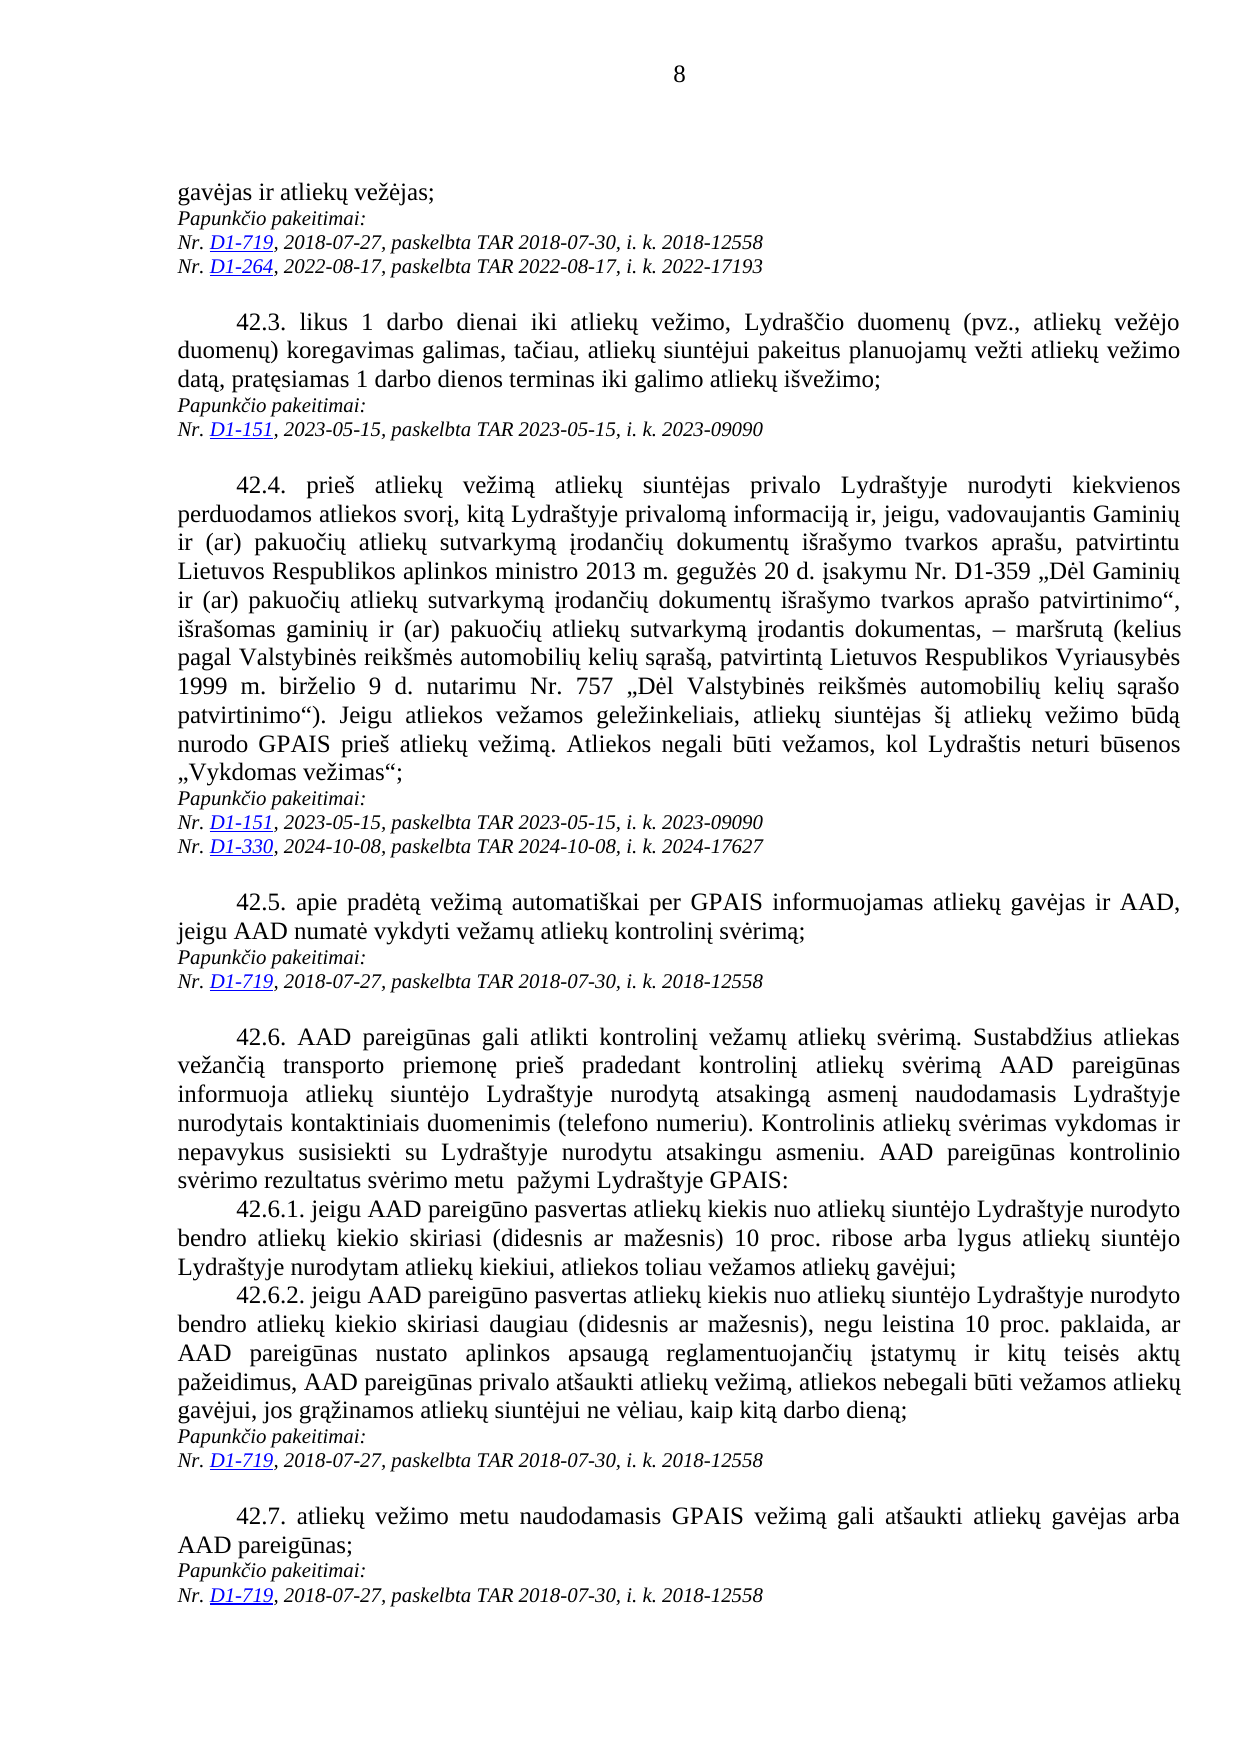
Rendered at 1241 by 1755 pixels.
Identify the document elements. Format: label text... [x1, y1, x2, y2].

text Nr. D1-264, 2022-08-17, paskelbta TAR 2022-08-17, i. k. 2022-17193 [177, 254, 1181, 278]
text Papunkčio pakeitimai: [177, 393, 1181, 417]
text 42.6.2. jeigu AAD pareigūno pasvertas atliekų kiekis nuo atliekų siuntėjo Lydraštyje nurodyto bendro atliekų kiekio skiriasi daugiau (didesnis ar mažesnis), negu leistina 10 proc. paklaida, ar AAD pareigūnas nustato aplinkos apsaugą reglamentuojančių įstatymų ir kitų teisės aktų pažeidimus, AAD pareigūnas privalo atšaukti atliekų vežimą, atliekos nebegali būti vežamos atliekų gavėjui, jos grąžinamos atliekų siuntėjui ne vėliau, kaip kitą darbo dieną; [177, 1280, 1181, 1424]
text gavėjas ir atliekų vežėjas; [177, 177, 1181, 206]
text 42.3. likus 1 darbo dienai iki atliekų vežimo, Lydraščio duomenų (pvz., atliekų vežėjo duomenų) koregavimas galimas, tačiau, atliekų siuntėjui pakeitus planuojamų vežti atliekų vežimo datą, pratęsiamas 1 darbo dienos terminas iki galimo atliekų išvežimo; [177, 307, 1181, 393]
text Nr. D1-719, 2018-07-27, paskelbta TAR 2018-07-30, i. k. 2018-12558 [177, 1582, 1181, 1607]
text Nr. D1-719, 2018-07-27, paskelbta TAR 2018-07-30, i. k. 2018-12558 [177, 230, 1181, 254]
text Papunkčio pakeitimai: [177, 945, 1181, 969]
text Papunkčio pakeitimai: [177, 1558, 1181, 1582]
text 42.5. apie pradėtą vežimą automatiškai per GPAIS informuojamas atliekų gavėjas ir AAD, jeigu AAD numatė vykdyti vežamų atliekų kontrolinį svėrimą; [177, 887, 1181, 945]
text Nr. D1-330, 2024-10-08, paskelbta TAR 2024-10-08, i. k. 2024-17627 [177, 834, 1181, 858]
text Papunkčio pakeitimai: [177, 786, 1181, 810]
text Papunkčio pakeitimai: [177, 206, 1181, 230]
text 42.4. prieš atliekų vežimą atliekų siuntėjas privalo Lydraštyje nurodyti kiekvienos perduodamos atliekos svorį, kitą Lydraštyje privalomą informaciją ir, jeigu, vadovaujantis Gaminių ir (ar) pakuočių atliekų sutvarkymą įrodančių dokumentų išrašymo tvarkos aprašu, patvirtintu Lietuvos Respublikos aplinkos ministro 2013 m. gegužės 20 d. įsakymu Nr. D1-359 „Dėl Gaminių ir (ar) pakuočių atliekų sutvarkymą įrodančių dokumentų išrašymo tvarkos aprašo patvirtinimo“, išrašomas gaminių ir (ar) pakuočių atliekų sutvarkymą įrodantis dokumentas, – maršrutą (kelius pagal Valstybinės reikšmės automobilių kelių sąrašą, patvirtintą Lietuvos Respublikos Vyriausybės 1999 m. birželio 9 d. nutarimu Nr. 757 „Dėl Valstybinės reikšmės automobilių kelių sąrašo patvirtinimo“). Jeigu atliekos vežamos geležinkeliais, atliekų siuntėjas šį atliekų vežimo būdą nurodo GPAIS prieš atliekų vežimą. Atliekos negali būti vežamos, kol Lydraštis neturi būsenos „Vykdomas vežimas“; [177, 470, 1181, 786]
text Papunkčio pakeitimai: [177, 1424, 1181, 1448]
text Nr. D1-151, 2023-05-15, paskelbta TAR 2023-05-15, i. k. 2023-09090 [177, 417, 1181, 441]
text Nr. D1-151, 2023-05-15, paskelbta TAR 2023-05-15, i. k. 2023-09090 [177, 810, 1181, 834]
text 42.7. atliekų vežimo metu naudodamasis GPAIS vežimą gali atšaukti atliekų gavėjas arba AAD pareigūnas; [177, 1501, 1181, 1558]
text Nr. D1-719, 2018-07-27, paskelbta TAR 2018-07-30, i. k. 2018-12558 [177, 969, 1181, 993]
text 42.6. AAD pareigūnas gali atlikti kontrolinį vežamų atliekų svėrimą. Sustabdžius atliekas vežančią transporto priemonę prieš pradedant kontrolinį atliekų svėrimą AAD pareigūnas informuoja atliekų siuntėjo Lydraštyje nurodytą atsakingą asmenį naudodamasis Lydraštyje nurodytais kontaktiniais duomenimis (telefono numeriu). Kontrolinis atliekų svėrimas vykdomas ir nepavykus susisiekti su Lydraštyje nurodytu atsakingu asmeniu. AAD pareigūnas kontrolinio svėrimo rezultatus svėrimo metu pažymi Lydraštyje GPAIS: [177, 1022, 1181, 1194]
text 42.6.1. jeigu AAD pareigūno pasvertas atliekų kiekis nuo atliekų siuntėjo Lydraštyje nurodyto bendro atliekų kiekio skiriasi (didesnis ar mažesnis) 10 proc. ribose arba lygus atliekų siuntėjo Lydraštyje nurodytam atliekų kiekiui, atliekos toliau vežamos atliekų gavėjui; [177, 1194, 1181, 1280]
text Nr. D1-719, 2018-07-27, paskelbta TAR 2018-07-30, i. k. 2018-12558 [177, 1448, 1181, 1472]
